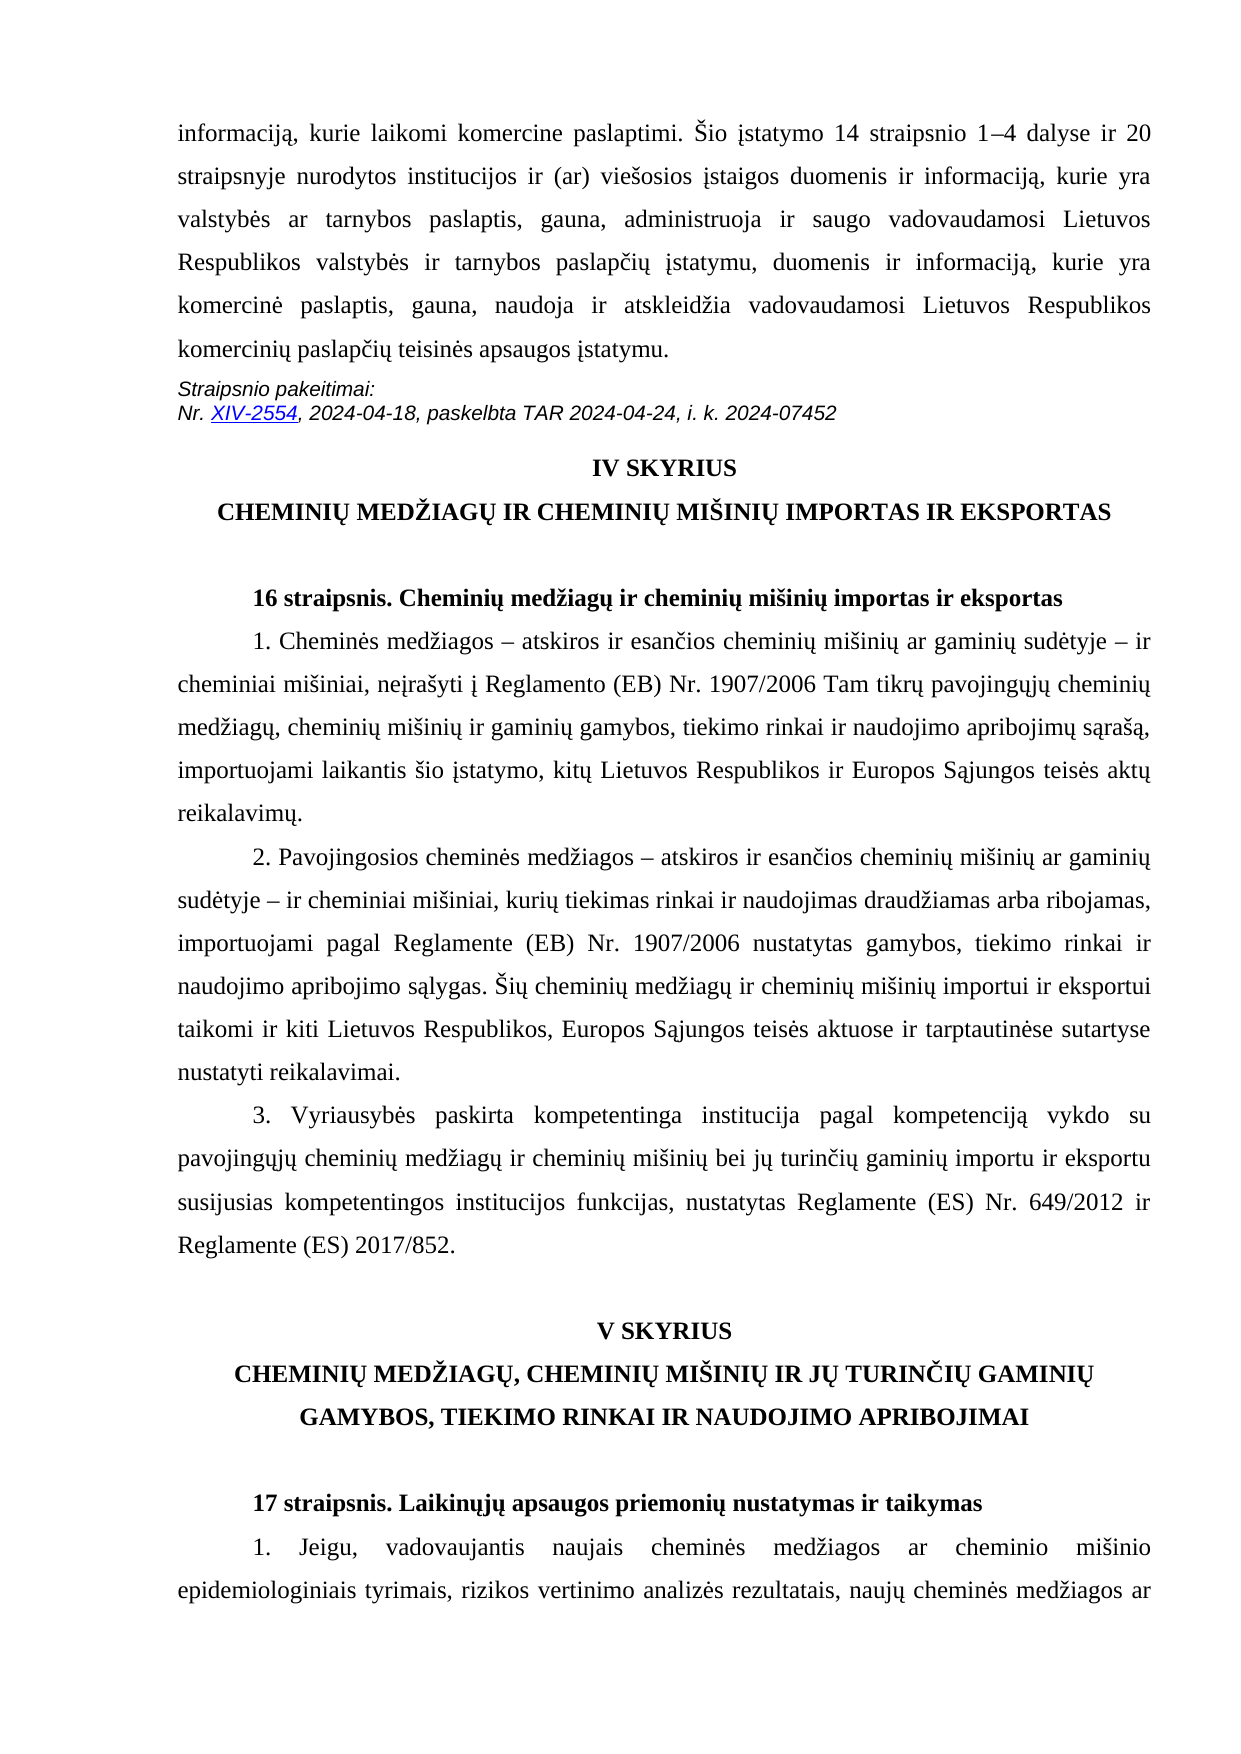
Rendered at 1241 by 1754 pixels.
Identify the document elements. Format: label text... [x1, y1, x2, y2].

text 2. Pavojingosios cheminės medžiagos – atskiros ir esančios cheminių mišinių ar gaminių sudėtyje – ir cheminiai mišiniai, kurių tiekimas rinkai ir naudojimas draudžiamas arba ribojamas, importuojami pagal Reglamente (EB) Nr. 1907/2006 nustatytas gamybos, tiekimo rinkai ir naudojimo apribojimo sąlygas. Šių cheminių medžiagų ir cheminių mišinių importui ir eksportui taikomi ir kiti Lietuvos Respublikos, Europos Sąjungos teisės aktuose ir tarptautinėse sutartyse nustatyti reikalavimai. [177, 842, 1152, 1086]
text 1. Cheminės medžiagos – atskiros ir esančios cheminių mišinių ar gaminių sudėtyje – ir cheminiai mišiniai, neįrašyti į Reglamento (EB) Nr. 1907/2006 Tam tikrų pavojingųjų cheminių medžiagų, cheminių mišinių ir gaminių gamybos, tiekimo rinkai ir naudojimo apribojimų sąrašą, importuojami laikantis šio įstatymo, kitų Lietuvos Respublikos ir Europos Sąjungos teisės aktų reikalavimų. [177, 626, 1152, 827]
text V SKYRIUS [177, 1316, 1152, 1345]
text Nr. XIV-2554, 2024-04-18, paskelbta TAR 2024-04-24, i. k. 2024-07452 [177, 401, 1152, 425]
text IV SKYRIUS [177, 453, 1152, 482]
text 16 straipsnis. Cheminių medžiagų ir cheminių mišinių importas ir eksportas [177, 583, 1152, 612]
text 3. Vyriausybės paskirta kompetentinga institucija pagal kompetenciją vykdo su pavojingųjų cheminių medžiagų ir cheminių mišinių bei jų turinčių gaminių importu ir eksportu susijusias kompetentingos institucijos funkcijas, nustatytas Reglamente (ES) Nr. 649/2012 ir Reglamente (ES) 2017/852. [177, 1100, 1152, 1258]
text Straipsnio pakeitimai: [177, 377, 1152, 401]
text CHEMINIŲ MEDŽIAGŲ, CHEMINIŲ MIŠINIŲ IR JŲ TURINČIŲ GAMINIŲ GAMYBOS, TIEKIMO RINKAI IR NAUDOJIMO APRIBOJIMAI [177, 1359, 1152, 1431]
text CHEMINIŲ MEDŽIAGŲ IR CHEMINIŲ MIŠINIŲ IMPORTAS IR EKSPORTAS [177, 497, 1152, 525]
text informaciją, kurie laikomi komercine paslaptimi. Šio įstatymo 14 straipsnio 1–4 dalyse ir 20 straipsnyje nurodytos institucijos ir (ar) viešosios įstaigos duomenis ir informaciją, kurie yra valstybės ar tarnybos paslaptis, gauna, administruoja ir saugo vadovaudamosi Lietuvos Respublikos valstybės ir tarnybos paslapčių įstatymu, duomenis ir informaciją, kurie yra komercinė paslaptis, gauna, naudoja ir atskleidžia vadovaudamosi Lietuvos Respublikos komercinių paslapčių teisinės apsaugos įstatymu. [177, 118, 1152, 362]
text 17 straipsnis. Laikinųjų apsaugos priemonių nustatymas ir taikymas [177, 1488, 1152, 1517]
text 1. Jeigu, vadovaujantis naujais cheminės medžiagos ar cheminio mišinio epidemiologiniais tyrimais, rizikos vertinimo analizės rezultatais, naujų cheminės medžiagos ar [177, 1532, 1152, 1603]
